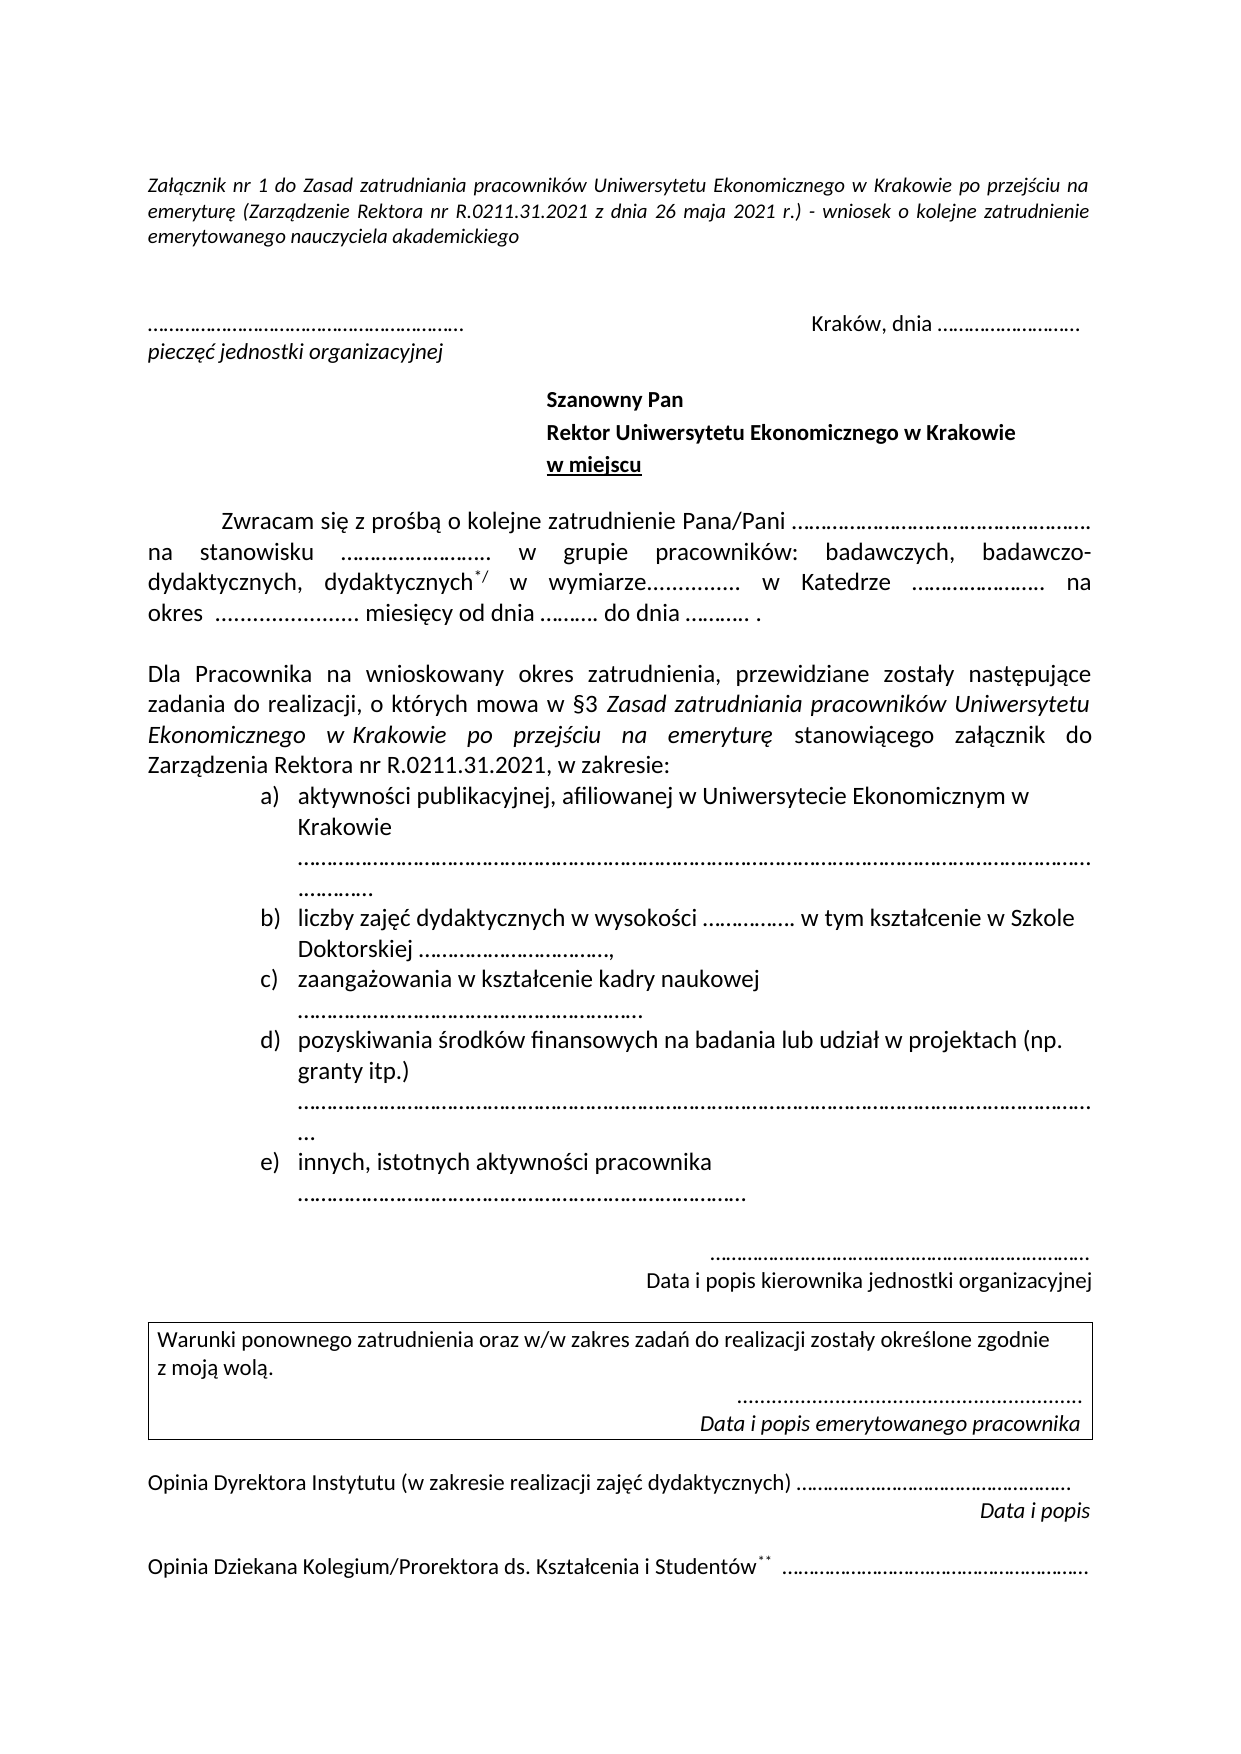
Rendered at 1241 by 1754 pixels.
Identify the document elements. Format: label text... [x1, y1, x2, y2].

text …………………………………………………… Kraków, dnia ……………………… [148, 309, 1093, 337]
text Zwracam się z prośbą o kolejne zatrudnienie Pana/Pani ……………………………………………. na stanowisku …………………….. w grupie pracowników: badawczych, badawczo-dydaktycznych, dydaktycznych*/ w wymiarze............... w Katedrze ………………….. na okres ....................... miesięcy od dnia ………. do dnia ……….. . [148, 506, 1093, 628]
list pozyskiwania środków finansowych na badania lub udział w projektach (np. granty itp.) …………………………………………………………………………………………………………………………… [260, 1024, 1093, 1146]
text Rektor Uniwersytetu Ekonomicznego w Krakowie [546, 418, 1093, 446]
text ............................................................ [149, 1378, 1092, 1406]
text Opinia Dyrektora Instytutu (w zakresie realizacji zajęć dydaktycznych) …………….……………………………… [148, 1468, 1093, 1496]
list liczby zajęć dydaktycznych w wysokości ……………. w tym kształcenie w Szkole Doktorskiej ……………………………, [260, 902, 1093, 963]
text Szanowny Pan [546, 386, 1093, 414]
text Data i popis emerytowanego pracownika [149, 1406, 1092, 1439]
list Załącznik nr 1 do Zasad zatrudniania pracowników Uniwersytetu Ekonomicznego w Krakowie po przejściu na emeryturę (Zarządzenie Rektora nr R.0211.31.2021 z dnia 26 maja 2021 r.) - wniosek o kolejne zatrudnienie emerytowanego nauczyciela akademickiego [148, 173, 1093, 249]
text Opinia Dziekana Kolegium/Prorektora ds. Kształcenia i Studentów** ……………………….………………………… [148, 1552, 1093, 1581]
text w miejscu [546, 450, 1093, 478]
text ……………………………………………………………… [664, 1238, 1093, 1266]
text Data i popis [148, 1496, 1093, 1524]
list zaangażowania w kształcenie kadry naukowej …………………………………………………… [260, 963, 1093, 1024]
text Warunki ponownego zatrudnienia oraz w/w zakres zadań do realizacji zostały określone zgodnie z moją wolą. [149, 1323, 1092, 1378]
list innych, istotnych aktywności pracownika …………………………………………………………………… [260, 1146, 1093, 1207]
text Data i popis kierownika jednostki organizacyjnej [148, 1266, 1093, 1294]
list aktywności publikacyjnej, afiliowanej w Uniwersytecie Ekonomicznym w Krakowie ………………………………………………………………………………………………………………………….………… [260, 780, 1093, 902]
text pieczęć jednostki organizacyjnej [148, 337, 1093, 365]
text Dla Pracownika na wnioskowany okres zatrudnienia, przewidziane zostały następujące zadania do realizacji, o których mowa w §3 Zasad zatrudniania pracowników Uniwersytetu Ekonomicznego w Krakowie po przejściu na emeryturę stanowiącego załącznik do Zarządzenia Rektora nr R.0211.31.2021, w zakresie: [148, 658, 1093, 780]
